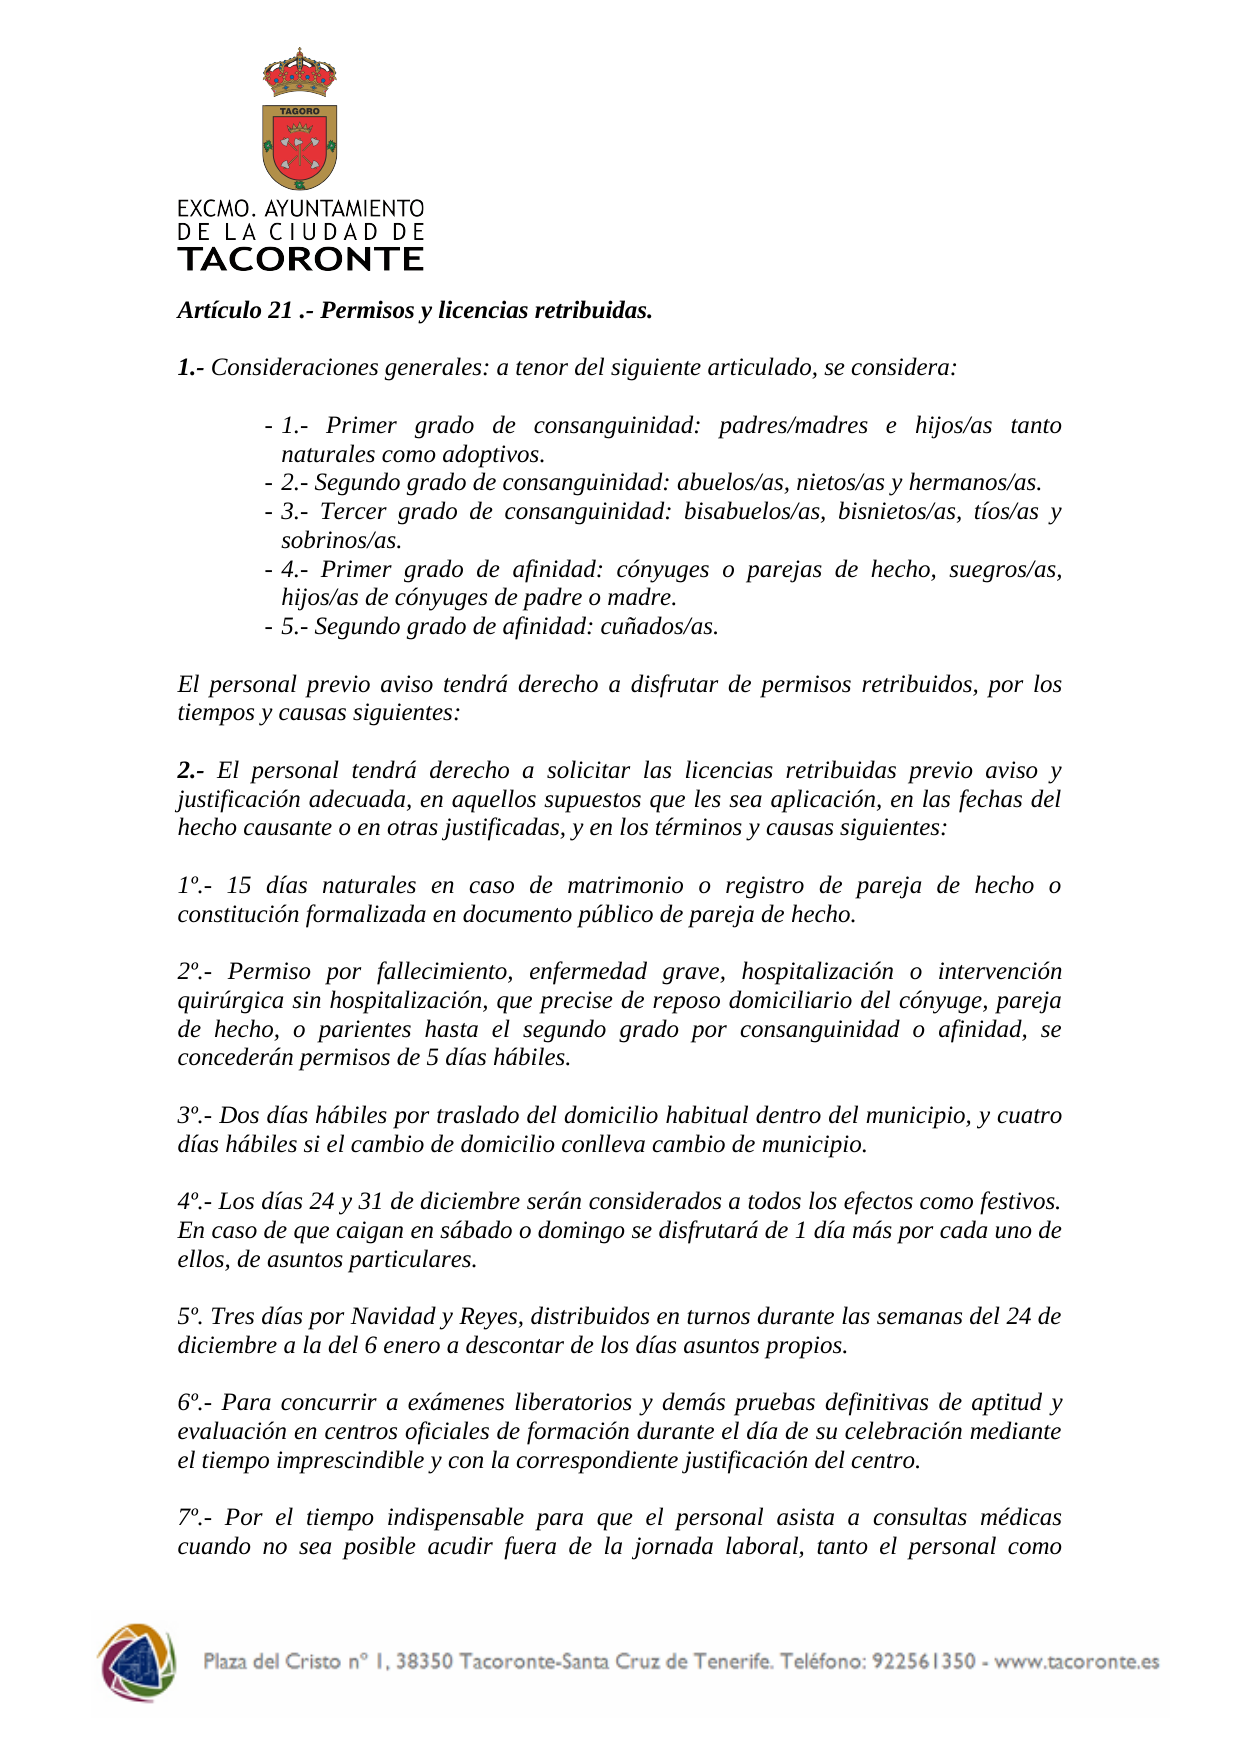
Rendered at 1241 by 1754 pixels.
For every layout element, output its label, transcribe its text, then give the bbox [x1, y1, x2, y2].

list 3.- Tercer grado de consanguinidad: bisabuelos/as, bisnietos/as, tíos/as y sobrinos/as. [264, 496, 1063, 554]
text 3º.- Dos días hábiles por traslado del domicilio habitual dentro del municipio, y cuatro días hábiles si el cambio de domicilio conlleva cambio de municipio. [177, 1100, 1063, 1157]
text El personal previo aviso tendrá derecho a disfrutar de permisos retribuidos, por los tiempos y causas siguientes: [177, 669, 1063, 726]
list 5.- Segundo grado de afinidad: cuñados/as. [264, 611, 1063, 640]
text 6º.- Para concurrir a exámenes liberatorios y demás pruebas definitivas de aptitud y evaluación en centros oficiales de formación durante el día de su celebración mediante el tiempo imprescindible y con la correspondiente justificación del centro. [177, 1387, 1063, 1474]
text Artículo 21 .- Permisos y licencias retribuidas. [177, 295, 1063, 324]
picture [177, 47, 424, 271]
list 1.- Primer grado de consanguinidad: padres/madres e hijos/as tanto naturales como adoptivos. [264, 410, 1063, 467]
text 5º. Tres días por Navidad y Reyes, distribuidos en turnos durante las semanas del 24 de diciembre a la del 6 enero a descontar de los días asuntos propios. [177, 1301, 1063, 1359]
text 2º.- Permiso por fallecimiento, enfermedad grave, hospitalización o intervención quirúrgica sin hospitalización, que precise de reposo domiciliario del cónyuge, pareja de hecho, o parientes hasta el segundo grado por consanguinidad o afinidad, se concederán permisos de 5 días hábiles. [177, 956, 1063, 1071]
list 4.- Primer grado de afinidad: cónyuges o parejas de hecho, suegros/as, hijos/as de cónyuges de padre o madre. [264, 554, 1063, 611]
text 2.- El personal tendrá derecho a solicitar las licencias retribuidas previo aviso y justificación adecuada, en aquellos supuestos que les sea aplicación, en las fechas del hecho causante o en otras justificadas, y en los términos y causas siguientes: [177, 755, 1063, 841]
text 1º.- 15 días naturales en caso de matrimonio o registro de pareja de hecho o constitución formalizada en documento público de pareja de hecho. [177, 870, 1063, 927]
text 7º.- Por el tiempo indispensable para que el personal asista a consultas médicas cuando no sea posible acudir fuera de la jornada laboral, tanto el personal como [177, 1502, 1063, 1560]
text 4º.- Los días 24 y 31 de diciembre serán considerados a todos los efectos como festivos. En caso de que caigan en sábado o domingo se disfrutará de 1 día más por cada uno de ellos, de asuntos particulares. [177, 1186, 1063, 1272]
picture [90, 1610, 1170, 1718]
list 2.- Segundo grado de consanguinidad: abuelos/as, nietos/as y hermanos/as. [264, 467, 1063, 496]
text 1.- Consideraciones generales: a tenor del siguiente articulado, se considera: [177, 352, 1063, 381]
